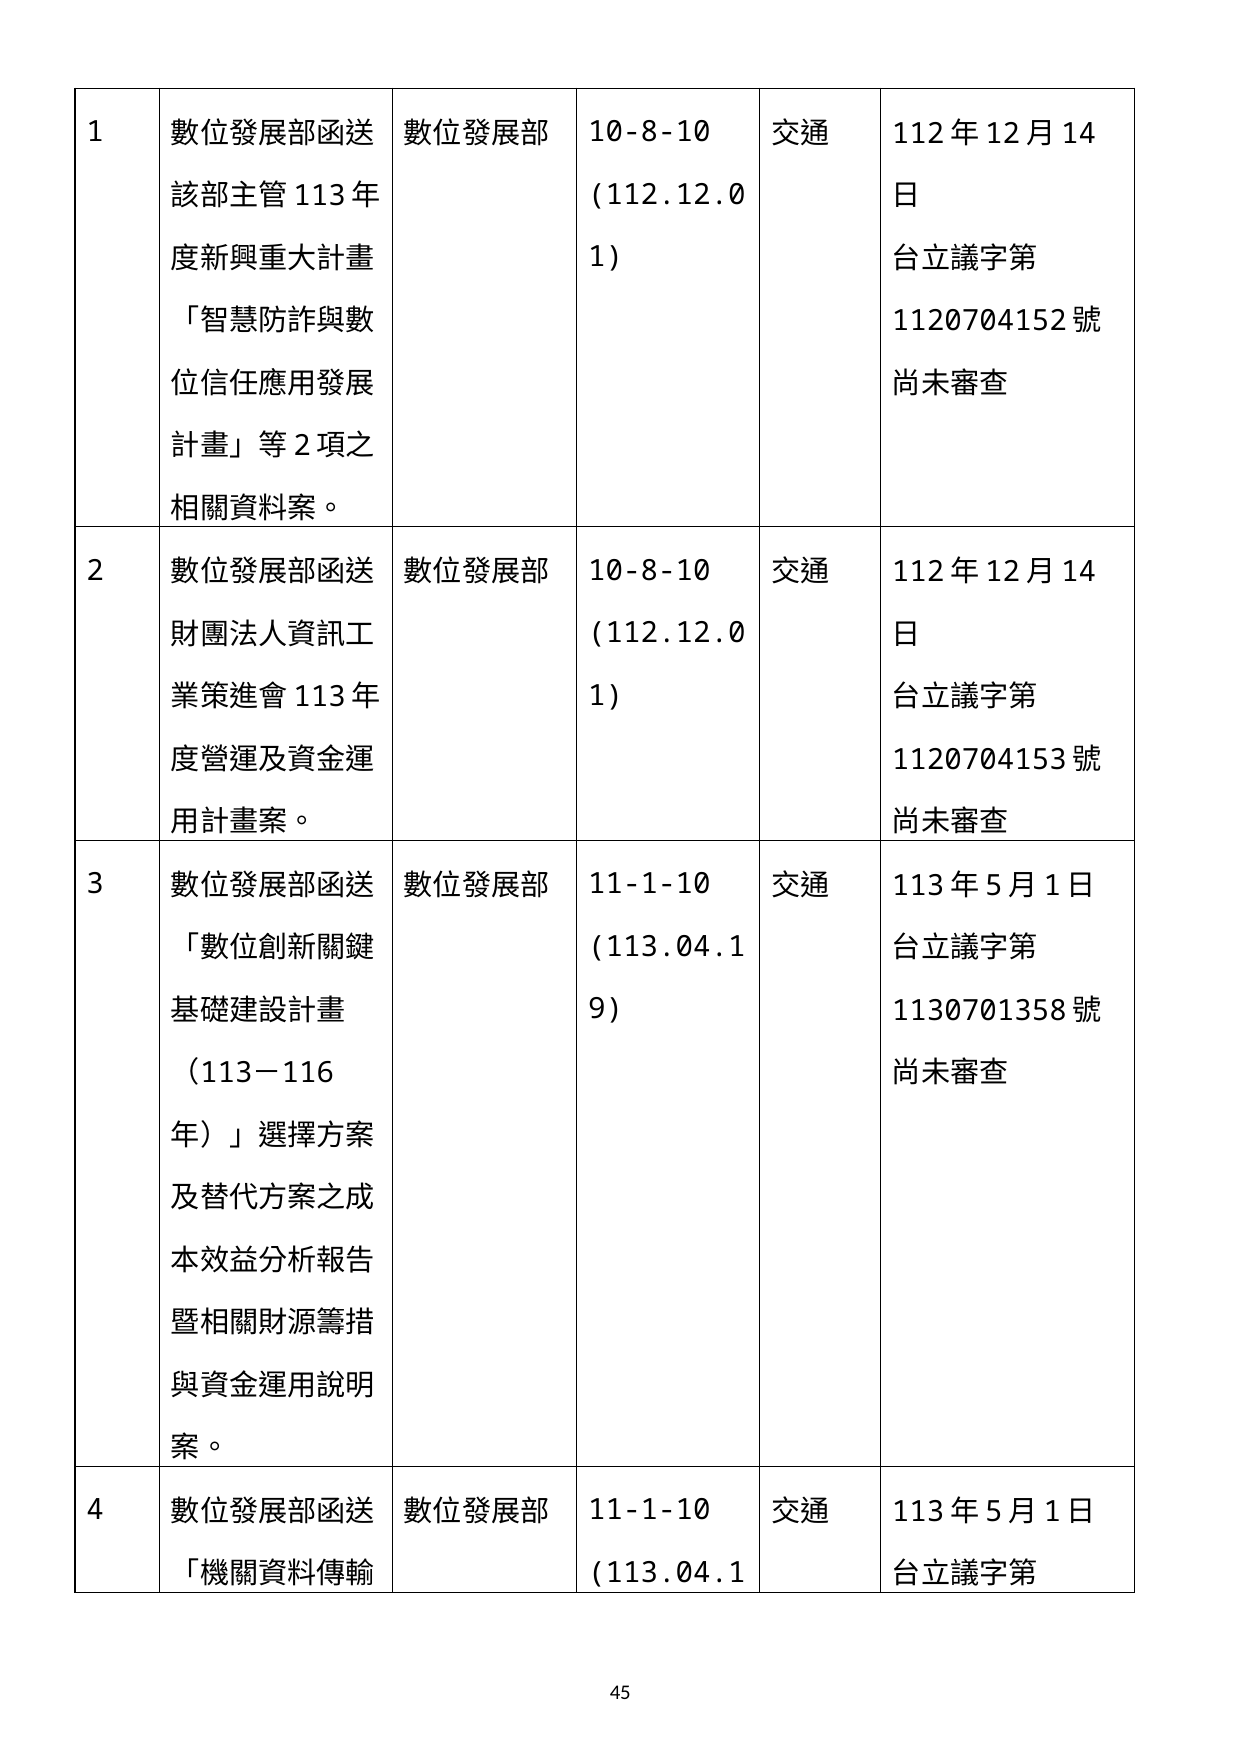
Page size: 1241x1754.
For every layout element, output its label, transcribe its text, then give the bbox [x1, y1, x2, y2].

table_cell 112年12月14日 台立議字第1120704152號 尚未審查 [881, 89, 1134, 526]
table_cell 113年5月1日 台立議字第 [881, 1467, 1134, 1592]
table_cell 112年12月14日 台立議字第1120704153號 尚未審查 [881, 527, 1134, 840]
table_cell 11-1-10 (113.04.1 [577, 1467, 759, 1592]
table_cell 交通 [760, 89, 880, 526]
table_cell 數位發展部函送「數位創新關鍵基礎建設計畫（113－116年）」選擇方案及替代方案之成本效益分析報告暨相關財源籌措與資金運用說明案。 [160, 841, 392, 1466]
table_cell 10-8-10 (112.12.01) [577, 527, 759, 840]
table_cell 交通 [760, 841, 880, 1466]
table_cell 2 [76, 527, 159, 840]
table_cell 數位發展部 [393, 527, 576, 840]
table_cell 數位發展部 [393, 841, 576, 1466]
table_cell 11-1-10 (113.04.19) [577, 841, 759, 1466]
table_cell 數位發展部函送該部主管113年度新興重大計畫「智慧防詐與數位信任應用發展計畫」等2項之相關資料案。 [160, 89, 392, 526]
table_cell 數位發展部 [393, 1467, 576, 1592]
table_cell 交通 [760, 527, 880, 840]
table_cell 113年5月1日 台立議字第1130701358號 尚未審查 [881, 841, 1134, 1466]
table_cell 4 [76, 1467, 159, 1592]
table_cell 交通 [760, 1467, 880, 1592]
table_cell 1 [76, 89, 159, 526]
table_cell 數位發展部 [393, 89, 576, 526]
table_cell 3 [76, 841, 159, 1466]
table_cell 數位發展部函送財團法人資訊工業策進會113年度營運及資金運用計畫案。 [160, 527, 392, 840]
table_cell 數位發展部函送「機關資料傳輸 [160, 1467, 392, 1592]
table_cell 10-8-10 (112.12.01) [577, 89, 759, 526]
